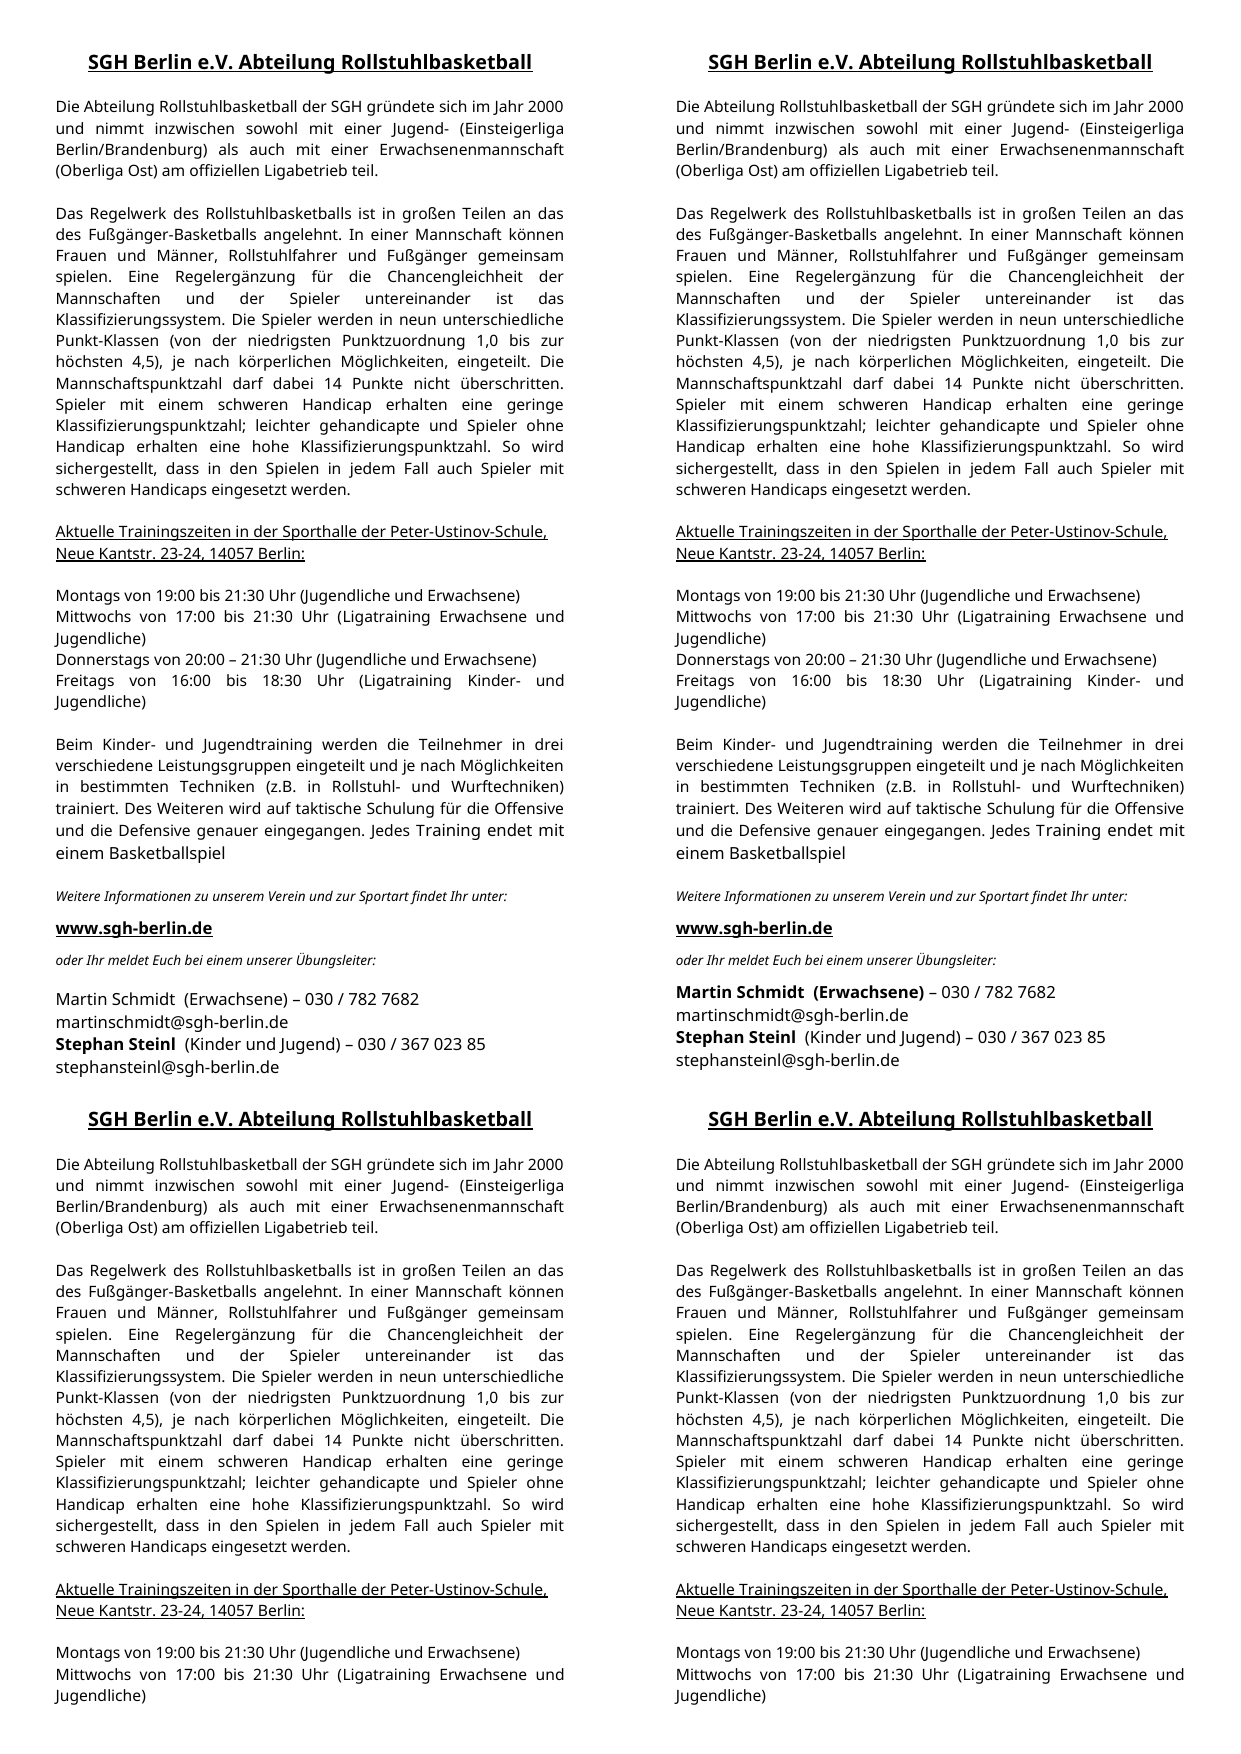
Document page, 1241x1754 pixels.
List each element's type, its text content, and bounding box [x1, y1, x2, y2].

table_header SGH Berlin e.V. Abteilung Rollstuhlbasketball Die Abteilung Rollstuhlbasketball der SGH gründete sich im Jahr 2000 und nimmt inzwischen sowohl mit einer Jugend- (Einsteigerliga Berlin/Brandenburg) als auch mit einer Erwachsenenmannschaft (Oberliga Ost) am offiziellen Ligabetrieb teil. Das Regelwerk des Rollstuhlbasketballs ist in großen Teilen an das des Fußgänger-Basketballs angelehnt. In einer Mannschaft können Frauen und Männer, Rollstuhlfahrer und Fußgänger gemeinsam spielen. Eine Regelergänzung für die Chancengleichheit der Mannschaften und der Spieler untereinander ist das Klassifizierungssystem. Die Spieler werden in neun unterschiedliche Punkt-Klassen (von der niedrigsten Punktzuordnung 1,0 bis zur höchsten 4,5), je nach körperlichen Möglichkeiten, eingeteilt. Die Mannschaftspunktzahl darf dabei 14 Punkte nicht überschritten. Spieler mit einem schweren Handicap erhalten eine geringe Klassifizierungspunktzahl; leichter gehandicapte und Spieler ohne Handicap erhalten eine hohe Klassifizierungspunktzahl. So wird sichergestellt, dass in den Spielen in jedem Fall auch Spieler mit schweren Handicaps eingesetzt werden. Aktuelle Trainingszeiten in der Sporthalle der Peter-Ustinov-Schule, Neue Kantstr. 23-24, 14057 Berlin: Montags von 19:00 bis 21:30 Uhr (Jugendliche und Erwachsene) Mittwochs von 17:00 bis 21:30 Uhr (Ligatraining Erwachsene und Jugendliche) Donnerstags von 20:00 – 21:30 Uhr (Jugendliche und Erwachsene) Freitags von 16:00 bis 18:30 Uhr (Ligatraining Kinder- und Jugendliche) Beim Kinder- und Jugendtraining werden die Teilnehmer in drei verschiedene Leistungsgruppen eingeteilt und je nach Möglichkeiten in bestimmten Techniken (z.B. in Rollstuhl- und Wurftechniken) trainiert. Des Weiteren wird auf taktische Schulung für die Offensive und die Defensive genauer eingegangen. Jedes Training endet mit einem Basketballspiel Weitere Informationen zu unserem Verein und zur Sportart findet Ihr unter: www.sgh-berlin.de oder Ihr meldet Euch bei einem unserer Übungsleiter: Martin Schmidt (Erwachsene) – 030 / 782 7682 martinschmidt@sgh-berlin.de Stephan Steinl (Kinder und Jugend) – 030 / 367 023 85 stephansteinl@sgh-berlin.de [664, 48, 1196, 1078]
table_cell SGH Berlin e.V. Abteilung Rollstuhlbasketball Die Abteilung Rollstuhlbasketball der SGH gründete sich im Jahr 2000 und nimmt inzwischen sowohl mit einer Jugend- (Einsteigerliga Berlin/Brandenburg) als auch mit einer Erwachsenenmannschaft (Oberliga Ost) am offiziellen Ligabetrieb teil. Das Regelwerk des Rollstuhlbasketballs ist in großen Teilen an das des Fußgänger-Basketballs angelehnt. In einer Mannschaft können Frauen und Männer, Rollstuhlfahrer und Fußgänger gemeinsam spielen. Eine Regelergänzung für die Chancengleichheit der Mannschaften und der Spieler untereinander ist das Klassifizierungssystem. Die Spieler werden in neun unterschiedliche Punkt-Klassen (von der niedrigsten Punktzuordnung 1,0 bis zur höchsten 4,5), je nach körperlichen Möglichkeiten, eingeteilt. Die Mannschaftspunktzahl darf dabei 14 Punkte nicht überschritten. Spieler mit einem schweren Handicap erhalten eine geringe Klassifizierungspunktzahl; leichter gehandicapte und Spieler ohne Handicap erhalten eine hohe Klassifizierungspunktzahl. So wird sichergestellt, dass in den Spielen in jedem Fall auch Spieler mit schweren Handicaps eingesetzt werden. Aktuelle Trainingszeiten in der Sporthalle der Peter-Ustinov-Schule, Neue Kantstr. 23-24, 14057 Berlin: Montags von 19:00 bis 21:30 Uhr (Jugendliche und Erwachsene) Mittwochs von 17:00 bis 21:30 Uhr (Ligatraining Erwachsene und Jugendliche) [664, 1078, 1196, 1706]
table_cell [576, 1078, 664, 1706]
table_cell SGH Berlin e.V. Abteilung Rollstuhlbasketball Die Abteilung Rollstuhlbasketball der SGH gründete sich im Jahr 2000 und nimmt inzwischen sowohl mit einer Jugend- (Einsteigerliga Berlin/Brandenburg) als auch mit einer Erwachsenenmannschaft (Oberliga Ost) am offiziellen Ligabetrieb teil. Das Regelwerk des Rollstuhlbasketballs ist in großen Teilen an das des Fußgänger-Basketballs angelehnt. In einer Mannschaft können Frauen und Männer, Rollstuhlfahrer und Fußgänger gemeinsam spielen. Eine Regelergänzung für die Chancengleichheit der Mannschaften und der Spieler untereinander ist das Klassifizierungssystem. Die Spieler werden in neun unterschiedliche Punkt-Klassen (von der niedrigsten Punktzuordnung 1,0 bis zur höchsten 4,5), je nach körperlichen Möglichkeiten, eingeteilt. Die Mannschaftspunktzahl darf dabei 14 Punkte nicht überschritten. Spieler mit einem schweren Handicap erhalten eine geringe Klassifizierungspunktzahl; leichter gehandicapte und Spieler ohne Handicap erhalten eine hohe Klassifizierungspunktzahl. So wird sichergestellt, dass in den Spielen in jedem Fall auch Spieler mit schweren Handicaps eingesetzt werden. Aktuelle Trainingszeiten in der Sporthalle der Peter-Ustinov-Schule, Neue Kantstr. 23-24, 14057 Berlin: Montags von 19:00 bis 21:30 Uhr (Jugendliche und Erwachsene) Mittwochs von 17:00 bis 21:30 Uhr (Ligatraining Erwachsene und Jugendliche) [44, 1078, 576, 1706]
table_header SGH Berlin e.V. Abteilung Rollstuhlbasketball Die Abteilung Rollstuhlbasketball der SGH gründete sich im Jahr 2000 und nimmt inzwischen sowohl mit einer Jugend- (Einsteigerliga Berlin/Brandenburg) als auch mit einer Erwachsenenmannschaft (Oberliga Ost) am offiziellen Ligabetrieb teil. Das Regelwerk des Rollstuhlbasketballs ist in großen Teilen an das des Fußgänger-Basketballs angelehnt. In einer Mannschaft können Frauen und Männer, Rollstuhlfahrer und Fußgänger gemeinsam spielen. Eine Regelergänzung für die Chancengleichheit der Mannschaften und der Spieler untereinander ist das Klassifizierungssystem. Die Spieler werden in neun unterschiedliche Punkt-Klassen (von der niedrigsten Punktzuordnung 1,0 bis zur höchsten 4,5), je nach körperlichen Möglichkeiten, eingeteilt. Die Mannschaftspunktzahl darf dabei 14 Punkte nicht überschritten. Spieler mit einem schweren Handicap erhalten eine geringe Klassifizierungspunktzahl; leichter gehandicapte und Spieler ohne Handicap erhalten eine hohe Klassifizierungspunktzahl. So wird sichergestellt, dass in den Spielen in jedem Fall auch Spieler mit schweren Handicaps eingesetzt werden. Aktuelle Trainingszeiten in der Sporthalle der Peter-Ustinov-Schule, Neue Kantstr. 23-24, 14057 Berlin: Montags von 19:00 bis 21:30 Uhr (Jugendliche und Erwachsene) Mittwochs von 17:00 bis 21:30 Uhr (Ligatraining Erwachsene und Jugendliche) Donnerstags von 20:00 – 21:30 Uhr (Jugendliche und Erwachsene) Freitags von 16:00 bis 18:30 Uhr (Ligatraining Kinder- und Jugendliche) Beim Kinder- und Jugendtraining werden die Teilnehmer in drei verschiedene Leistungsgruppen eingeteilt und je nach Möglichkeiten in bestimmten Techniken (z.B. in Rollstuhl- und Wurftechniken) trainiert. Des Weiteren wird auf taktische Schulung für die Offensive und die Defensive genauer eingegangen. Jedes Training endet mit einem Basketballspiel Weitere Informationen zu unserem Verein und zur Sportart findet Ihr unter: www.sgh-berlin.de oder Ihr meldet Euch bei einem unserer Übungsleiter: Martin Schmidt (Erwachsene) – 030 / 782 7682 martinschmidt@sgh-berlin.de Stephan Steinl (Kinder und Jugend) – 030 / 367 023 85 stephansteinl@sgh-berlin.de [44, 48, 576, 1078]
table_header [576, 48, 664, 1078]
